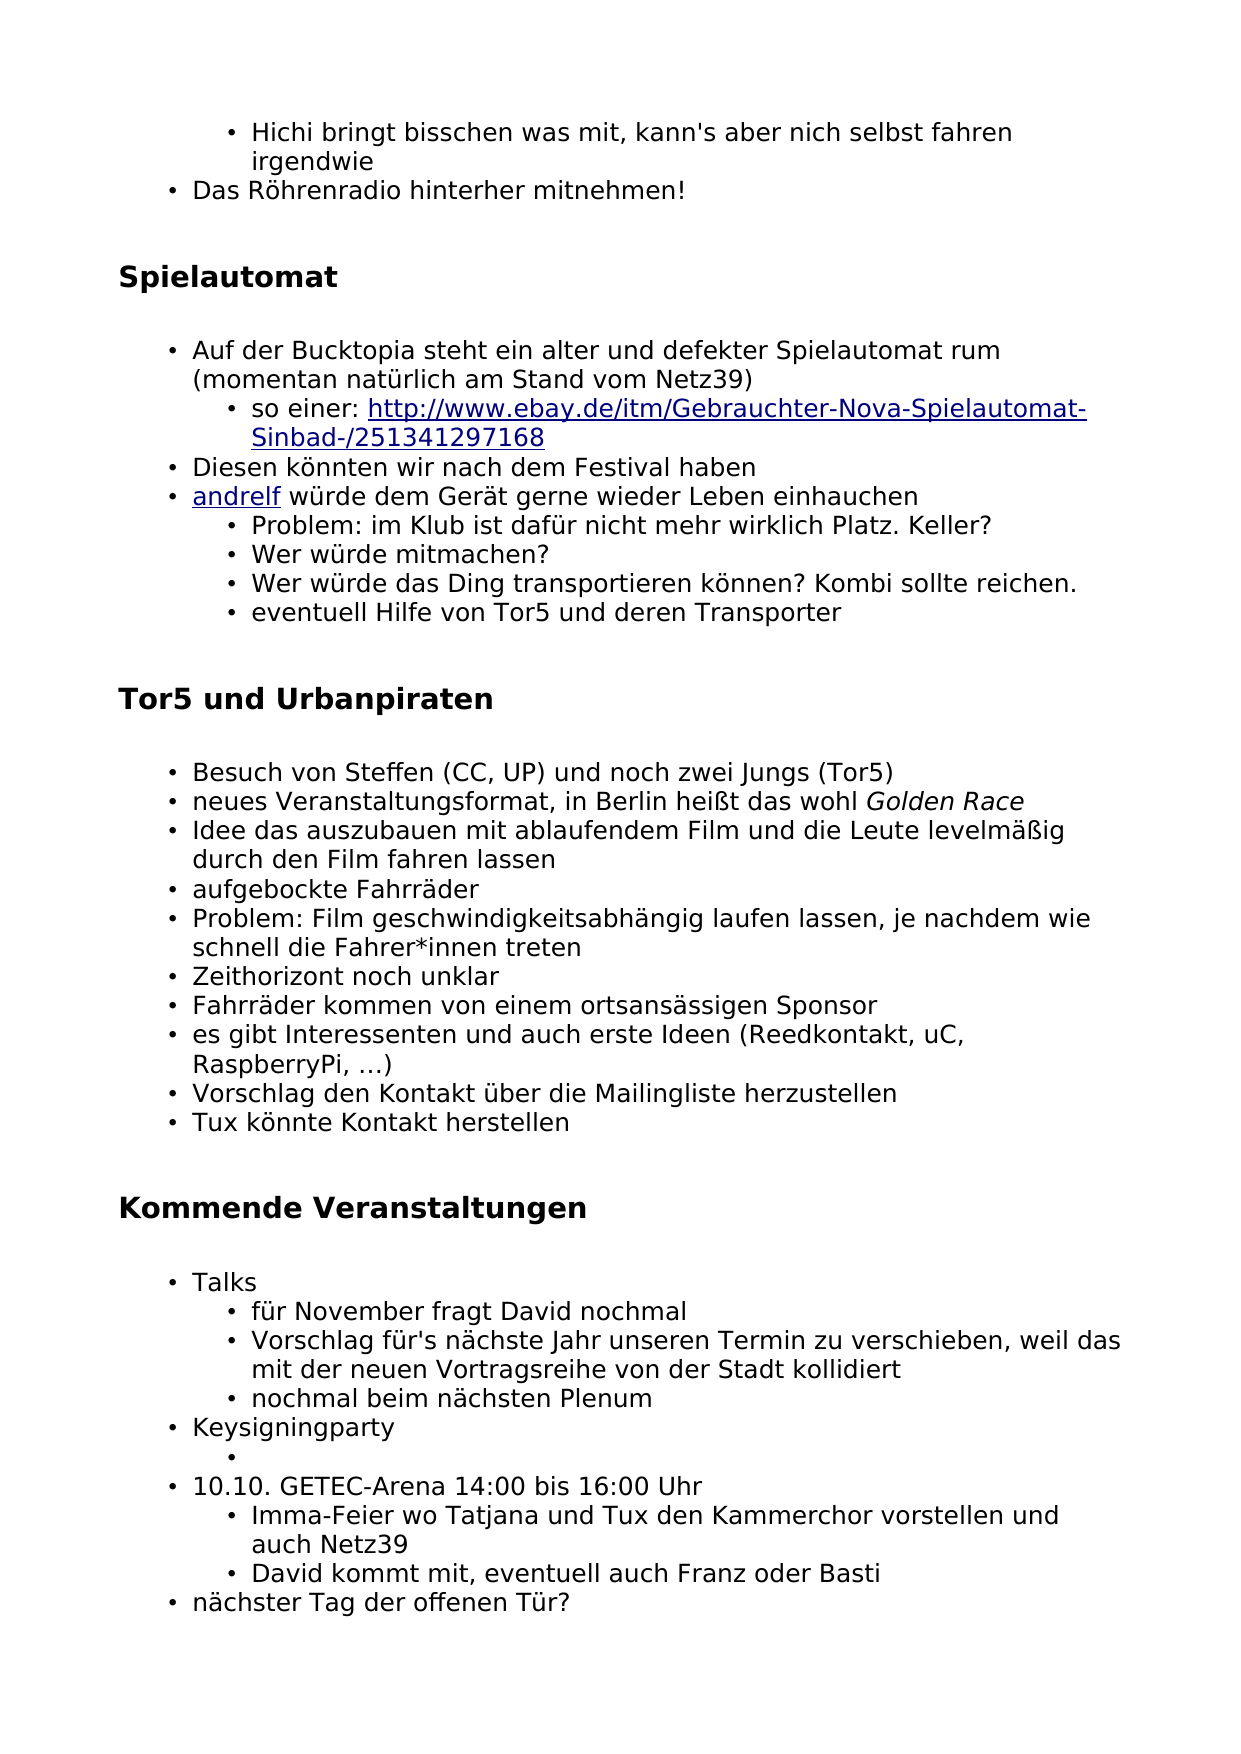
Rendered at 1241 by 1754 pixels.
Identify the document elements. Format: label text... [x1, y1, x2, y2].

list Besuch von Steffen (CC, UP) und noch zwei Jungs (Tor5) [177, 758, 1122, 787]
subtitle Kommende Veranstaltungen [118, 1192, 1122, 1226]
list aufgebockte Fahrräder [177, 875, 1122, 904]
list Vorschlag den Kontakt über die Mailingliste herzustellen [177, 1079, 1122, 1108]
list David kommt mit, eventuell auch Franz oder Basti [236, 1559, 1122, 1588]
list Problem: im Klub ist dafür nicht mehr wirklich Platz. Keller? [236, 511, 1122, 540]
list Fahrräder kommen von einem ortsansässigen Sponsor [177, 991, 1122, 1021]
list Talks [177, 1268, 1122, 1297]
list nächster Tag der offenen Tür? [177, 1588, 1122, 1618]
list nochmal beim nächsten Plenum [236, 1384, 1122, 1413]
list Vorschlag für's nächste Jahr unseren Termin zu verschieben, weil das mit der neuen Vortragsreihe von der Stadt kollidiert [236, 1326, 1122, 1384]
list Hichi bringt bisschen was mit, kann's aber nich selbst fahren irgendwie [236, 118, 1122, 176]
list eventuell Hilfe von Tor5 und deren Transporter [236, 598, 1122, 628]
list es gibt Interessenten und auch erste Ideen (Reedkontakt, uC, RaspberryPi, …) [177, 1021, 1122, 1079]
list Imma-Feier wo Tatjana und Tux den Kammerchor vorstellen und auch Netz39 [236, 1501, 1122, 1559]
subtitle Spielautomat [118, 260, 1122, 294]
list Problem: Film geschwindigkeitsabhängig laufen lassen, je nachdem wie schnell die Fahrer*innen treten [177, 904, 1122, 962]
list Keysigningparty [177, 1413, 1122, 1443]
list 10.10. GETEC-Arena 14:00 bis 16:00 Uhr [177, 1472, 1122, 1501]
list andrelf würde dem Gerät gerne wieder Leben einhauchen [177, 482, 1122, 511]
list Tux könnte Kontakt herstellen [177, 1108, 1122, 1137]
list Das Röhrenradio hinterher mitnehmen! [177, 176, 1122, 206]
list so einer: http://www.ebay.de/itm/Gebrauchter-Nova-Spielautomat-Sinbad-/251341297168 [236, 394, 1122, 453]
list für November fragt David nochmal [236, 1297, 1122, 1326]
subtitle Tor5 und Urbanpiraten [118, 682, 1122, 716]
list Auf der Bucktopia steht ein alter und defekter Spielautomat rum (momentan natürlich am Stand vom Netz39) [177, 336, 1122, 394]
list Zeithorizont noch unklar [177, 962, 1122, 991]
list Diesen könnten wir nach dem Festival haben [177, 453, 1122, 482]
list Wer würde das Ding transportieren können? Kombi sollte reichen. [236, 569, 1122, 598]
list Wer würde mitmachen? [236, 540, 1122, 569]
list Idee das auszubauen mit ablaufendem Film und die Leute levelmäßig durch den Film fahren lassen [177, 816, 1122, 875]
list neues Veranstaltungsformat, in Berlin heißt das wohl Golden Race [177, 787, 1122, 816]
